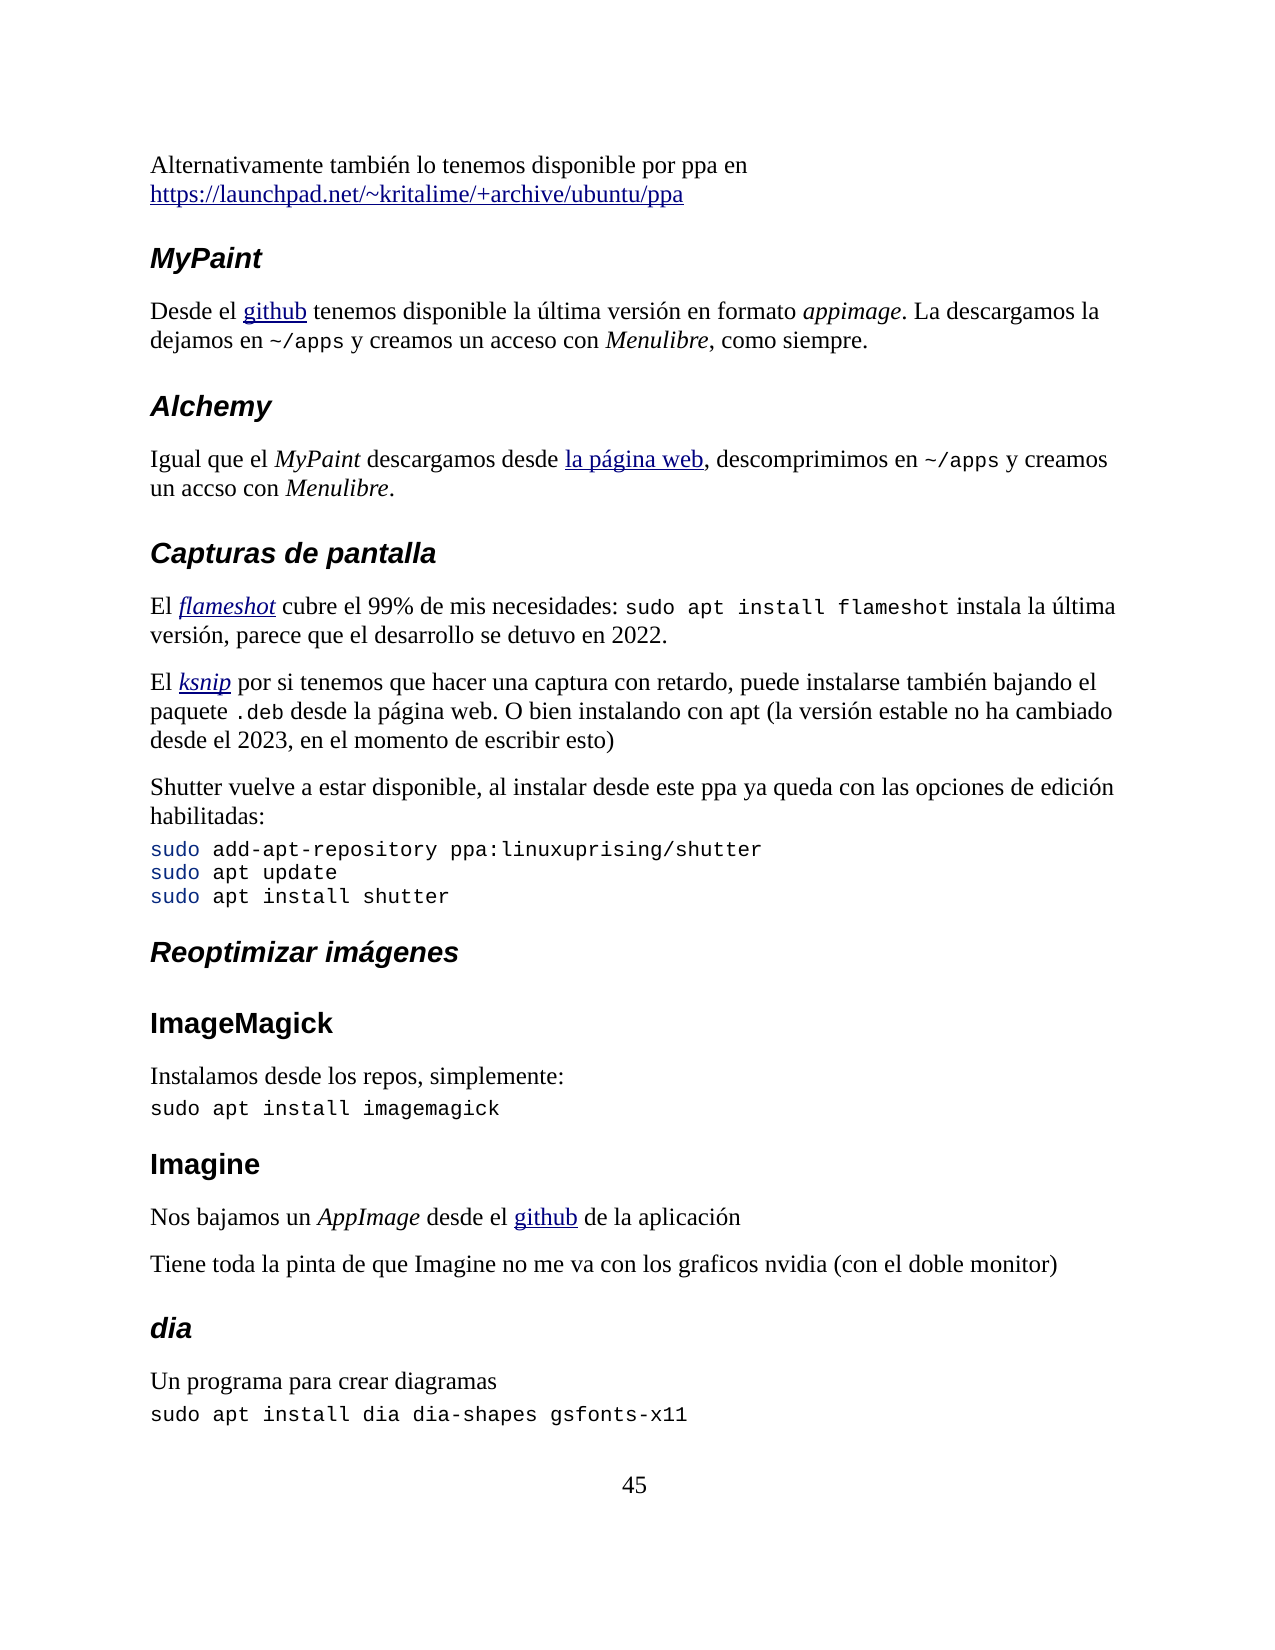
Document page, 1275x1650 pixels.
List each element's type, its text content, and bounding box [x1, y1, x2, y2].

text El ksnip por si tenemos que hacer una captura con retardo, puede instalarse también bajando el paquete .deb desde la página web. O bien instalando con apt (la versión estable no ha cambiado desde el 2023, en el momento de escribir esto) [150, 667, 1125, 754]
text sudo apt update [150, 862, 1125, 886]
subtitle Reoptimizar imágenes [150, 935, 1125, 968]
text Alternativamente también lo tenemos disponible por ppa en https://launchpad.net/~kritalime/+archive/ubuntu/ppa [150, 150, 1125, 207]
subtitle ImageMagick [150, 1006, 1125, 1039]
text Instalamos desde los repos, simplemente: [150, 1061, 1125, 1089]
text Un programa para crear diagramas [150, 1366, 1125, 1395]
subtitle dia [150, 1311, 1125, 1345]
text Nos bajamos un AppImage desde el github de la aplicación [150, 1202, 1125, 1231]
text sudo apt install imagemagick [150, 1098, 1125, 1122]
text Tiene toda la pinta de que Imagine no me va con los graficos nvidia (con el doble monitor) [150, 1249, 1125, 1277]
subtitle MyPaint [150, 241, 1125, 275]
text sudo apt install dia dia-shapes gsfonts-x11 [150, 1404, 1125, 1428]
subtitle Capturas de pantalla [150, 536, 1125, 569]
text Desde el github tenemos disponible la última versión en formato appimage. La descargamos la dejamos en ~/apps y creamos un acceso con Menulibre, como siempre. [150, 296, 1125, 355]
subtitle Imagine [150, 1147, 1125, 1181]
text El flameshot cubre el 99% de mis necesidades: sudo apt install flameshot instala la última versión, parece que el desarrollo se detuvo en 2022. [150, 591, 1125, 649]
text sudo apt install shutter [150, 886, 1125, 910]
text sudo add-apt-repository ppa:linuxuprising/shutter [150, 839, 1125, 862]
subtitle Alchemy [150, 389, 1125, 422]
text Igual que el MyPaint descargamos desde la página web, descomprimimos en ~/apps y creamos un accso con Menulibre. [150, 444, 1125, 502]
text Shutter vuelve a estar disponible, al instalar desde este ppa ya queda con las opciones de edición habilitadas: [150, 772, 1125, 830]
